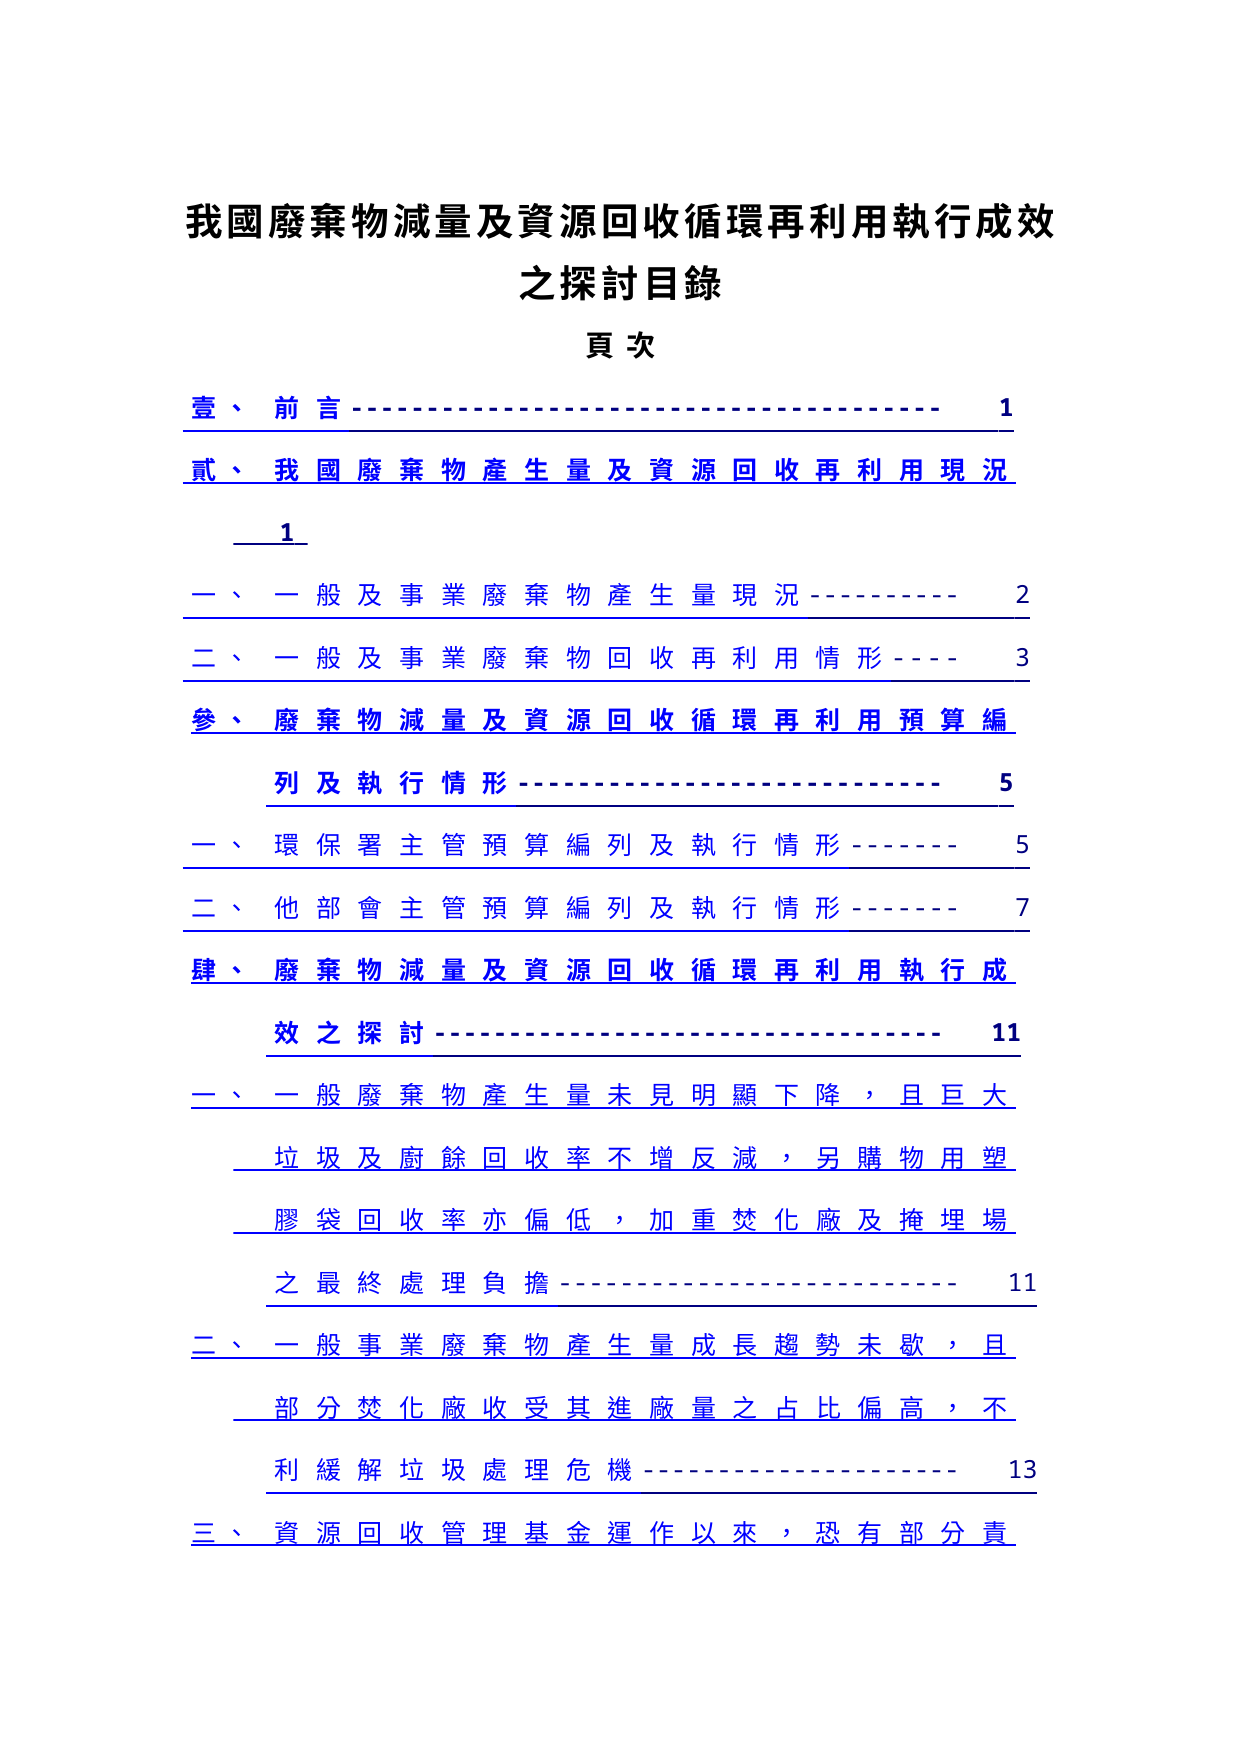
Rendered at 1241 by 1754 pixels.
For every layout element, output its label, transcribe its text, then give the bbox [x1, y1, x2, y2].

text 一、環保署主管預算編列及執行情形 5 [183, 802, 1043, 865]
text 二、他部會主管預算編列及執行情形 7 [183, 865, 1043, 927]
text 一、一般廢棄物產生量未見明顯下降，且巨大垃圾及廚餘回收率不增反減，另購物用塑膠袋回收率亦偏低，加重焚化廠及掩埋場之最終處理負擔 11 [183, 1052, 1043, 1302]
text 參、廢棄物減量及資源回收循環再利用預算編列及執行情形 5 [183, 682, 1027, 802]
text 一、一般及事業廢棄物產生量現況 2 [183, 552, 1043, 615]
text 壹、前言 1 [183, 365, 1027, 427]
text 二、一般及事業廢棄物回收再利用情形 3 [183, 615, 1043, 677]
text 二、一般事業廢棄物產生量成長趨勢未歇，且部分焚化廠收受其進廠量之占比偏高，不利緩解垃圾處理危機 13 [183, 1302, 1043, 1490]
text 貳、我國廢棄物產生量及資源回收再利用現況 1 [183, 427, 1027, 552]
text 肆、廢棄物減量及資源回收循環再利用執行成效之探討 11 [183, 932, 1027, 1052]
text 三、資源回收管理基金運作以來，恐有部分責 [183, 1490, 1043, 1552]
text 我國廢棄物減量及資源回收循環再利用執行成效之探討目錄 頁次 [183, 177, 1058, 365]
